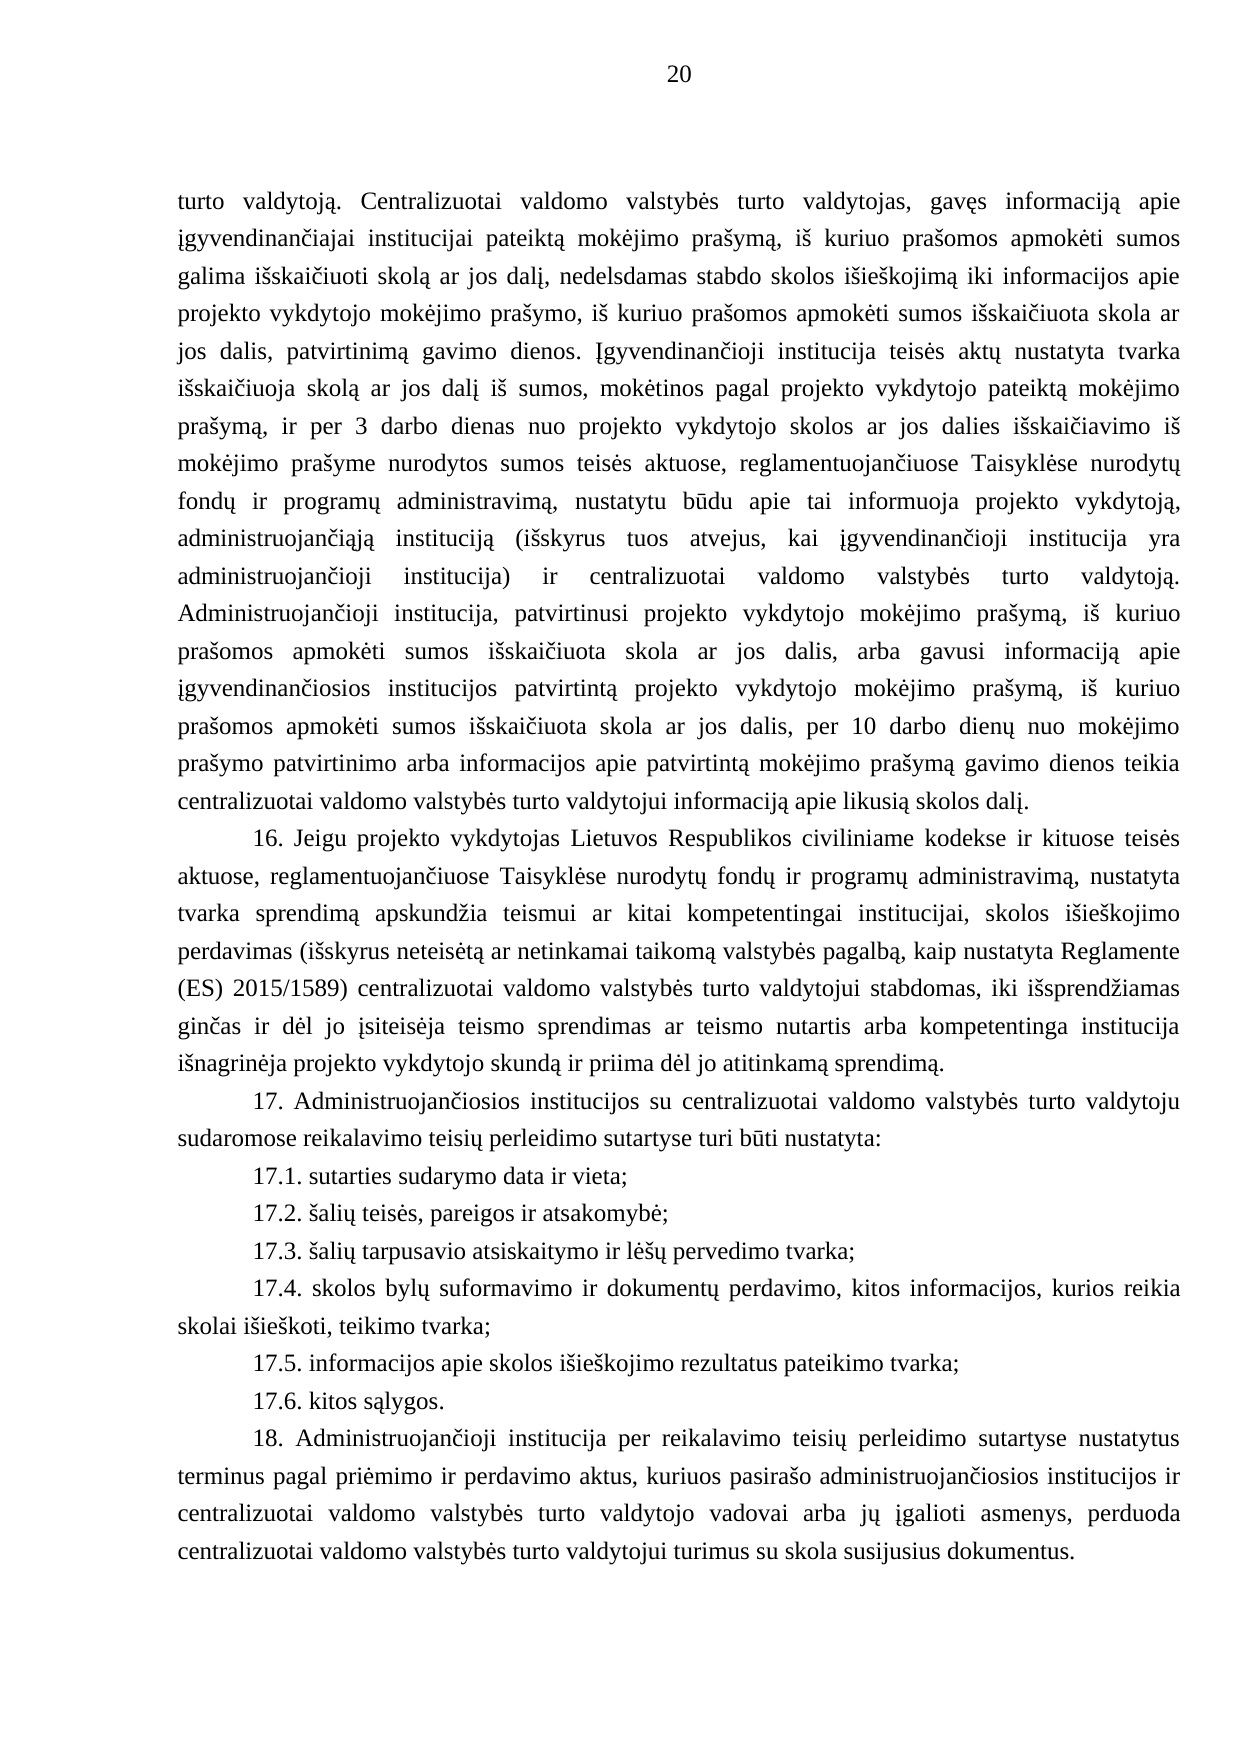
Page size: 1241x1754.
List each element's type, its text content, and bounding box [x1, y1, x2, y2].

text 17.1. sutarties sudarymo data ir vieta; [177, 1152, 1181, 1190]
text 16. Jeigu projekto vykdytojas Lietuvos Respublikos civiliniame kodekse ir kituose teisės aktuose, reglamentuojančiuose Taisyklėse nurodytų fondų ir programų administravimą, nustatyta tvarka sprendimą apskundžia teismui ar kitai kompetentingai institucijai, skolos išieškojimo perdavimas (išskyrus neteisėtą ar netinkamai taikomą valstybės pagalbą, kaip nustatyta Reglamente (ES) 2015/1589) centralizuotai valdomo valstybės turto valdytojui stabdomas, iki išsprendžiamas ginčas ir dėl jo įsiteisėja teismo sprendimas ar teismo nutartis arba kompetentinga institucija išnagrinėja projekto vykdytojo skundą ir priima dėl jo atitinkamą sprendimą. [177, 815, 1181, 1077]
text 17.5. informacijos apie skolos išieškojimo rezultatus pateikimo tvarka; [177, 1340, 1181, 1377]
text 17.2. šalių teisės, pareigos ir atsakomybė; [177, 1190, 1181, 1227]
text 17.4. skolos bylų suformavimo ir dokumentų perdavimo, kitos informacijos, kurios reikia skolai išieškoti, teikimo tvarka; [177, 1265, 1181, 1340]
text 17.3. šalių tarpusavio atsiskaitymo ir lėšų pervedimo tvarka; [177, 1227, 1181, 1265]
text turto valdytoją. Centralizuotai valdomo valstybės turto valdytojas, gavęs informaciją apie įgyvendinančiajai institucijai pateiktą mokėjimo prašymą, iš kuriuo prašomos apmokėti sumos galima išskaičiuoti skolą ar jos dalį, nedelsdamas stabdo skolos išieškojimą iki informacijos apie projekto vykdytojo mokėjimo prašymo, iš kuriuo prašomos apmokėti sumos išskaičiuota skola ar jos dalis, patvirtinimą gavimo dienos. Įgyvendinančioji institucija teisės aktų nustatyta tvarka išskaičiuoja skolą ar jos dalį iš sumos, mokėtinos pagal projekto vykdytojo pateiktą mokėjimo prašymą, ir per 3 darbo dienas nuo projekto vykdytojo skolos ar jos dalies išskaičiavimo iš mokėjimo prašyme nurodytos sumos teisės aktuose, reglamentuojančiuose Taisyklėse nurodytų fondų ir programų administravimą, nustatytu būdu apie tai informuoja projekto vykdytoją, administruojančiąją instituciją (išskyrus tuos atvejus, kai įgyvendinančioji institucija yra administruojančioji institucija) ir centralizuotai valdomo valstybės turto valdytoją. Administruojančioji institucija, patvirtinusi projekto vykdytojo mokėjimo prašymą, iš kuriuo prašomos apmokėti sumos išskaičiuota skola ar jos dalis, arba gavusi informaciją apie įgyvendinančiosios institucijos patvirtintą projekto vykdytojo mokėjimo prašymą, iš kuriuo prašomos apmokėti sumos išskaičiuota skola ar jos dalis, per 10 darbo dienų nuo mokėjimo prašymo patvirtinimo arba informacijos apie patvirtintą mokėjimo prašymą gavimo dienos teikia centralizuotai valdomo valstybės turto valdytojui informaciją apie likusią skolos dalį. [177, 177, 1181, 815]
text 18. Administruojančioji institucija per reikalavimo teisių perleidimo sutartyse nustatytus terminus pagal priėmimo ir perdavimo aktus, kuriuos pasirašo administruojančiosios institucijos ir centralizuotai valdomo valstybės turto valdytojo vadovai arba jų įgalioti asmenys, perduoda centralizuotai valdomo valstybės turto valdytojui turimus su skola susijusius dokumentus. [177, 1415, 1181, 1565]
text 17. Administruojančiosios institucijos su centralizuotai valdomo valstybės turto valdytoju sudaromose reikalavimo teisių perleidimo sutartyse turi būti nustatyta: [177, 1077, 1181, 1152]
text 17.6. kitos sąlygos. [177, 1377, 1181, 1415]
